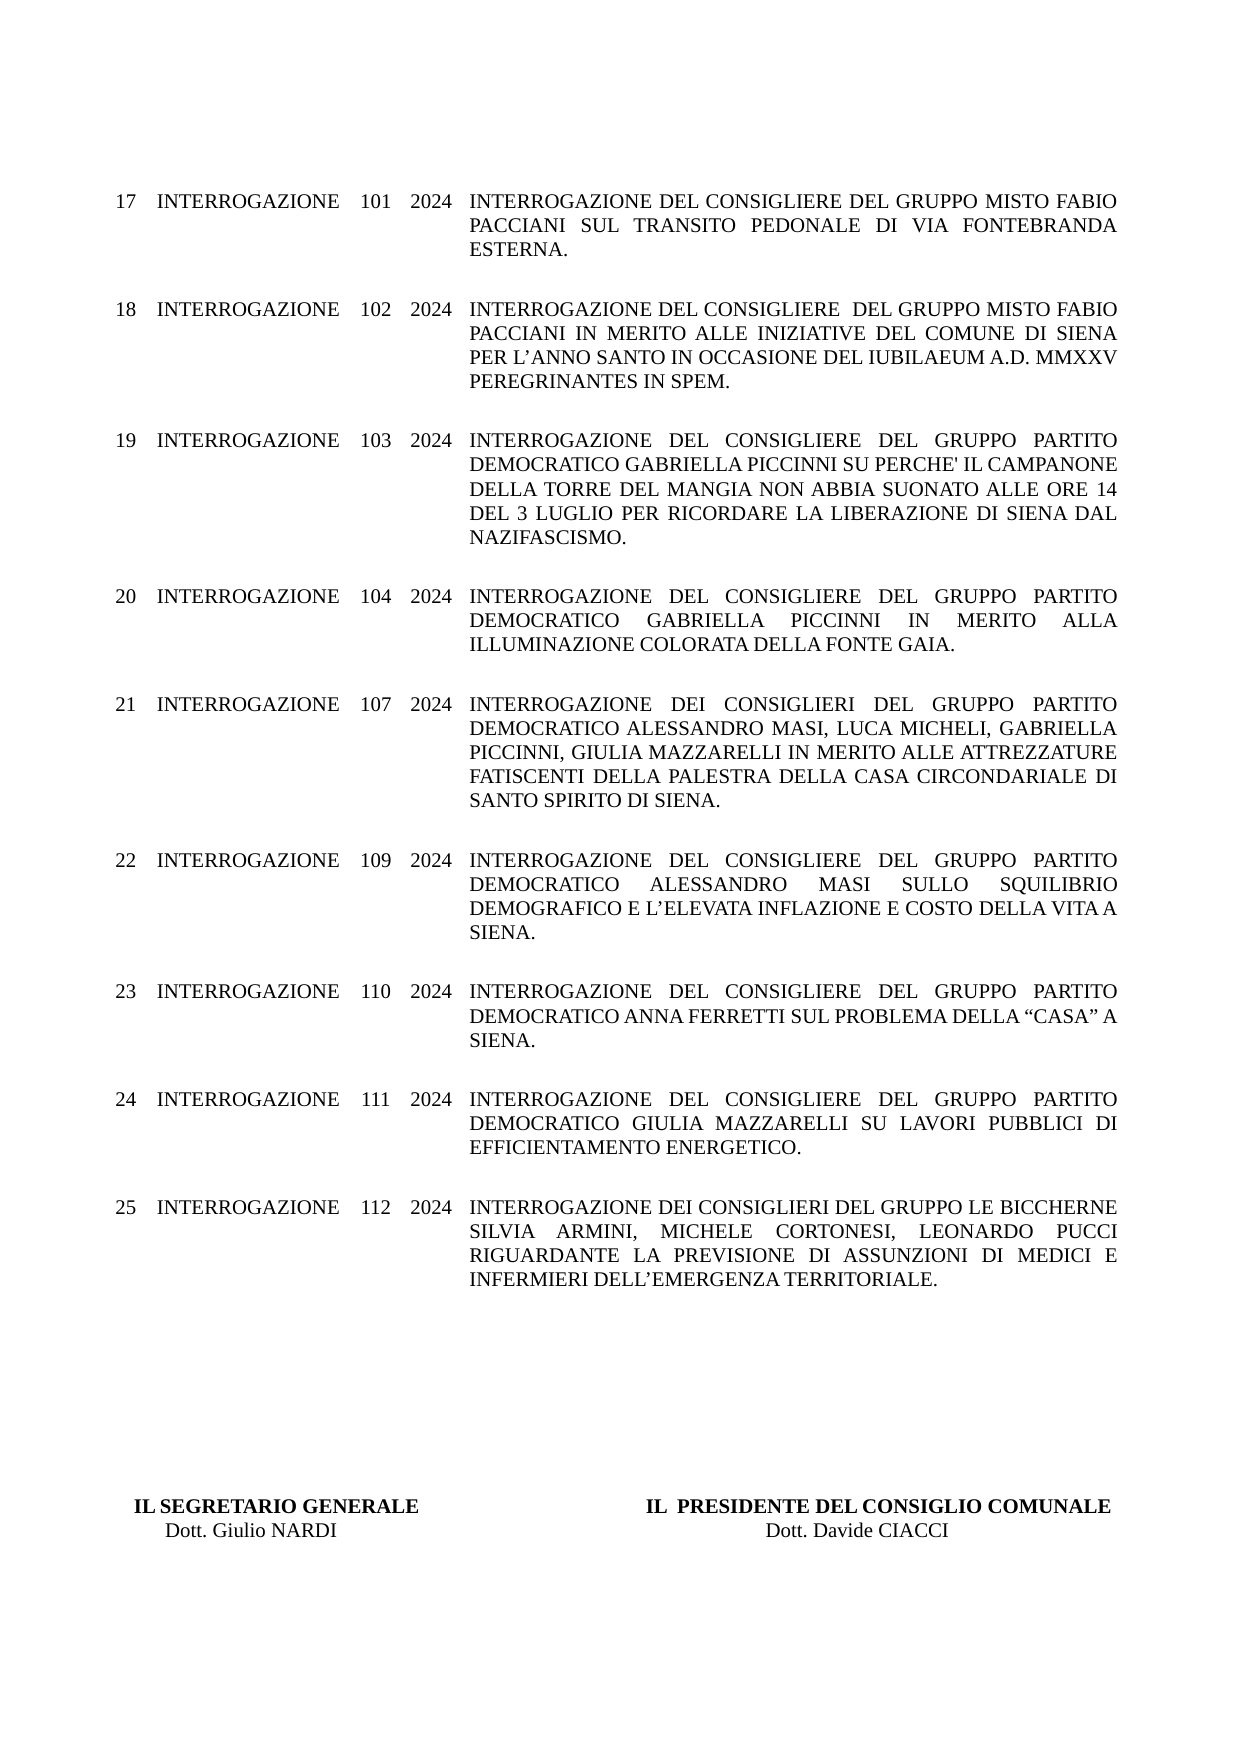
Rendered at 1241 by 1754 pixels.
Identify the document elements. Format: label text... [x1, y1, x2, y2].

table_cell 2024 [398, 423, 463, 578]
text IL SEGRETARIO GENERALE IL PRESIDENTE DEL CONSIGLIO COMUNALE [118, 1494, 1122, 1518]
table_cell [109, 148, 151, 183]
table_cell 112 [353, 1189, 398, 1321]
table_cell 18 [109, 291, 151, 423]
table_cell 107 [353, 686, 398, 842]
table_cell 24 [109, 1081, 151, 1189]
table_cell [353, 148, 398, 183]
table_cell INTERROGAZIONE DEL CONSIGLIERE DEL GRUPPO MISTO FABIO PACCIANI SUL TRANSITO PEDONALE DI VIA FONTEBRANDA ESTERNA. [464, 183, 1124, 291]
table_cell 111 [353, 1081, 398, 1189]
table_cell INTERROGAZIONE [151, 686, 353, 842]
table_cell INTERROGAZIONE DEL CONSIGLIERE DEL GRUPPO PARTITO DEMOCRATICO GABRIELLA PICCINNI IN MERITO ALLA ILLUMINAZIONE COLORATA DELLA FONTE GAIA. [464, 579, 1124, 686]
table_cell 17 [109, 183, 151, 291]
table_cell 2024 [398, 1189, 463, 1321]
table_cell INTERROGAZIONE DEL CONSIGLIERE DEL GRUPPO PARTITO DEMOCRATICO ANNA FERRETTI SUL PROBLEMA DELLA “CASA” A SIENA. [464, 974, 1124, 1081]
table_cell 2024 [398, 291, 463, 423]
table_cell INTERROGAZIONE [151, 974, 353, 1081]
table_cell 21 [109, 686, 151, 842]
table_cell [151, 148, 353, 183]
table_cell INTERROGAZIONE DEL CONSIGLIERE DEL GRUPPO PARTITO DEMOCRATICO ALESSANDRO MASI SULLO SQUILIBRIO DEMOGRAFICO E L’ELEVATA INFLAZIONE E COSTO DELLA VITA A SIENA. [464, 842, 1124, 974]
table_cell 23 [109, 974, 151, 1081]
table_cell 110 [353, 974, 398, 1081]
table_cell 2024 [398, 842, 463, 974]
table_cell 2024 [398, 686, 463, 842]
table_cell INTERROGAZIONE [151, 842, 353, 974]
table_cell 2024 [398, 974, 463, 1081]
table_cell INTERROGAZIONE [151, 291, 353, 423]
table_cell INTERROGAZIONE [151, 183, 353, 291]
table_cell 22 [109, 842, 151, 974]
table_cell 20 [109, 579, 151, 686]
table_cell 103 [353, 423, 398, 578]
table_cell 2024 [398, 579, 463, 686]
table_cell 2024 [398, 183, 463, 291]
table_cell INTERROGAZIONE [151, 1189, 353, 1321]
table_cell 19 [109, 423, 151, 578]
table_cell 25 [109, 1189, 151, 1321]
table_cell 102 [353, 291, 398, 423]
table_cell [398, 148, 463, 183]
table_cell 101 [353, 183, 398, 291]
table_cell INTERROGAZIONE DEL CONSIGLIERE DEL GRUPPO PARTITO DEMOCRATICO GABRIELLA PICCINNI SU PERCHE' IL CAMPANONE DELLA TORRE DEL MANGIA NON ABBIA SUONATO ALLE ORE 14 DEL 3 LUGLIO PER RICORDARE LA LIBERAZIONE DI SIENA DAL NAZIFASCISMO. [464, 423, 1124, 578]
table_cell INTERROGAZIONE [151, 423, 353, 578]
table_cell INTERROGAZIONE DEI CONSIGLIERI DEL GRUPPO PARTITO DEMOCRATICO ALESSANDRO MASI, LUCA MICHELI, GABRIELLA PICCINNI, GIULIA MAZZARELLI IN MERITO ALLE ATTREZZATURE FATISCENTI DELLA PALESTRA DELLA CASA CIRCONDARIALE DI SANTO SPIRITO DI SIENA. [464, 686, 1124, 842]
table_cell INTERROGAZIONE DEL CONSIGLIERE DEL GRUPPO MISTO FABIO PACCIANI IN MERITO ALLE INIZIATIVE DEL COMUNE DI SIENA PER L’ANNO SANTO IN OCCASIONE DEL IUBILAEUM A.D. MMXXV PEREGRINANTES IN SPEM. [464, 291, 1124, 423]
table_cell 2024 [398, 1081, 463, 1189]
table_cell INTERROGAZIONE DEI CONSIGLIERI DEL GRUPPO LE BICCHERNE SILVIA ARMINI, MICHELE CORTONESI, LEONARDO PUCCI RIGUARDANTE LA PREVISIONE DI ASSUNZIONI DI MEDICI E INFERMIERI DELL’EMERGENZA TERRITORIALE. [464, 1189, 1124, 1321]
table_cell [464, 148, 1124, 183]
table_cell 109 [353, 842, 398, 974]
table_cell INTERROGAZIONE DEL CONSIGLIERE DEL GRUPPO PARTITO DEMOCRATICO GIULIA MAZZARELLI SU LAVORI PUBBLICI DI EFFICIENTAMENTO ENERGETICO. [464, 1081, 1124, 1189]
text Dott. Giulio NARDI Dott. Davide CIACCI [118, 1518, 1122, 1542]
table_cell 104 [353, 579, 398, 686]
table_cell INTERROGAZIONE [151, 579, 353, 686]
table_cell INTERROGAZIONE [151, 1081, 353, 1189]
